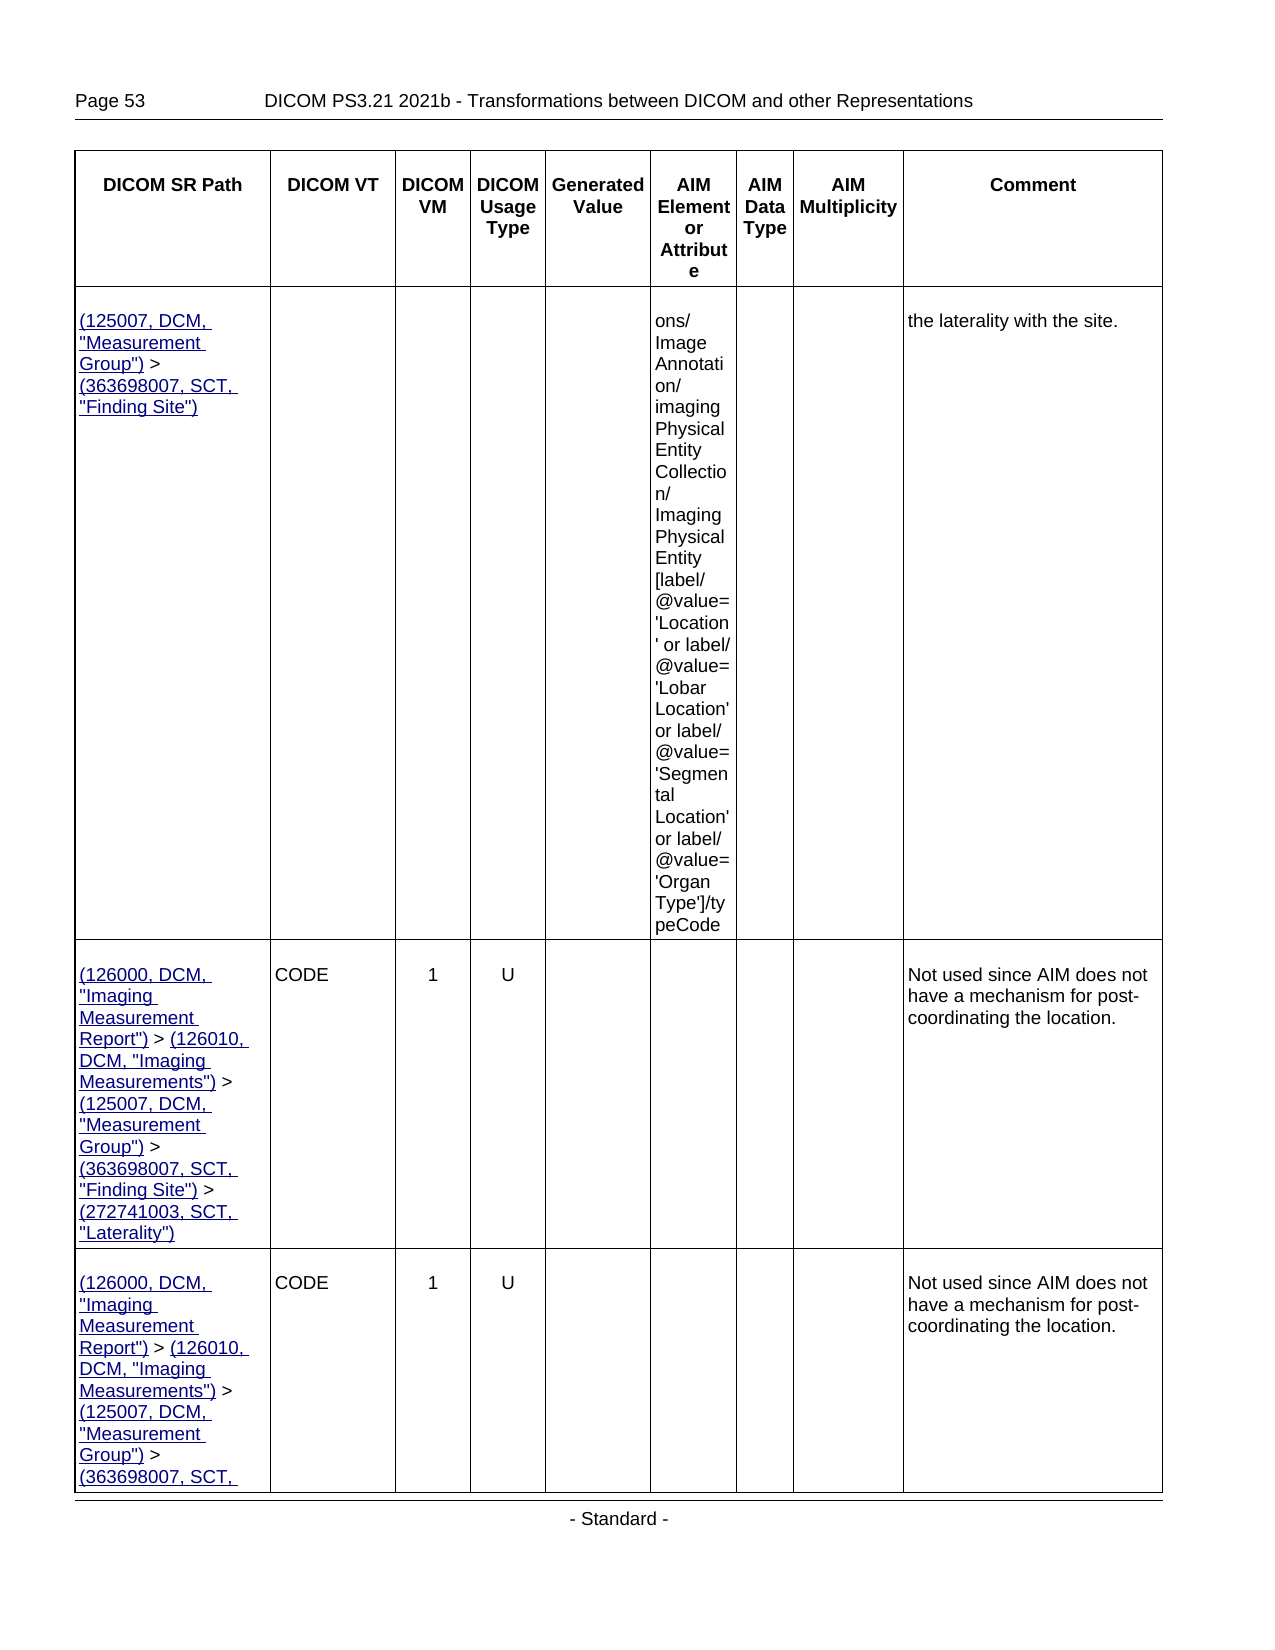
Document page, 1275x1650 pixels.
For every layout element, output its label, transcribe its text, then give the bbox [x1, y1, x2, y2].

table_cell [737, 940, 793, 1248]
table_header DICOM VM [396, 151, 470, 286]
table_cell CODE [271, 940, 395, 1248]
table_cell (126000, DCM, "Imaging Measurement Report") > (126010, DCM, "Imaging Measurements") > (125007, DCM, "Measurement Group") > (363698007, SCT, [76, 1249, 270, 1492]
table_cell [794, 1249, 903, 1492]
table_header Generated Value [546, 151, 650, 286]
table_cell [271, 287, 395, 939]
table_header AIM Multiplicity [794, 151, 903, 286]
table_header AIM Data Type [737, 151, 793, 286]
table_header AIM Element or Attribute [651, 151, 736, 286]
table_cell Not used since AIM does not have a mechanism for post-coordinating the location. [904, 940, 1162, 1248]
table_cell [546, 1249, 650, 1492]
table_cell [737, 1249, 793, 1492]
table_cell [651, 1249, 736, 1492]
table_cell 1 [396, 1249, 470, 1492]
table_cell 1 [396, 940, 470, 1248]
table_cell [396, 287, 470, 939]
table_cell [471, 287, 545, 939]
table_cell [546, 940, 650, 1248]
table_header DICOM Usage Type [471, 151, 545, 286]
table_cell CODE [271, 1249, 395, 1492]
table_cell [546, 287, 650, 939]
table_cell Not used since AIM does not have a mechanism for post-coordinating the location. [904, 1249, 1162, 1492]
table_cell the laterality with the site. [904, 287, 1162, 939]
table_cell [794, 940, 903, 1248]
table_cell U [471, 1249, 545, 1492]
table_header DICOM SR Path [76, 151, 270, 286]
table_cell (126000, DCM, "Imaging Measurement Report") > (126010, DCM, "Imaging Measurements") > (125007, DCM, "Measurement Group") > (363698007, SCT, "Finding Site") > (272741003, SCT, "Laterality") [76, 940, 270, 1248]
table_header DICOM VT [271, 151, 395, 286]
table_cell [737, 287, 793, 939]
table_cell U [471, 940, 545, 1248]
table_cell ons/​Image​Annotation/​imagingPhysical​Entity​Collection/​ImagingPhysicalEntity​[label/​@value='Location' or label/​@value='Lobar Location' or label/​@value='Segmental Location' or label/​@value='Organ Type']/typeCode [651, 287, 736, 939]
table_cell (125007, DCM, "Measurement Group") > (363698007, SCT, "Finding Site") [76, 287, 270, 939]
table_cell [651, 940, 736, 1248]
table_cell [794, 287, 903, 939]
table_header Comment [904, 151, 1162, 286]
